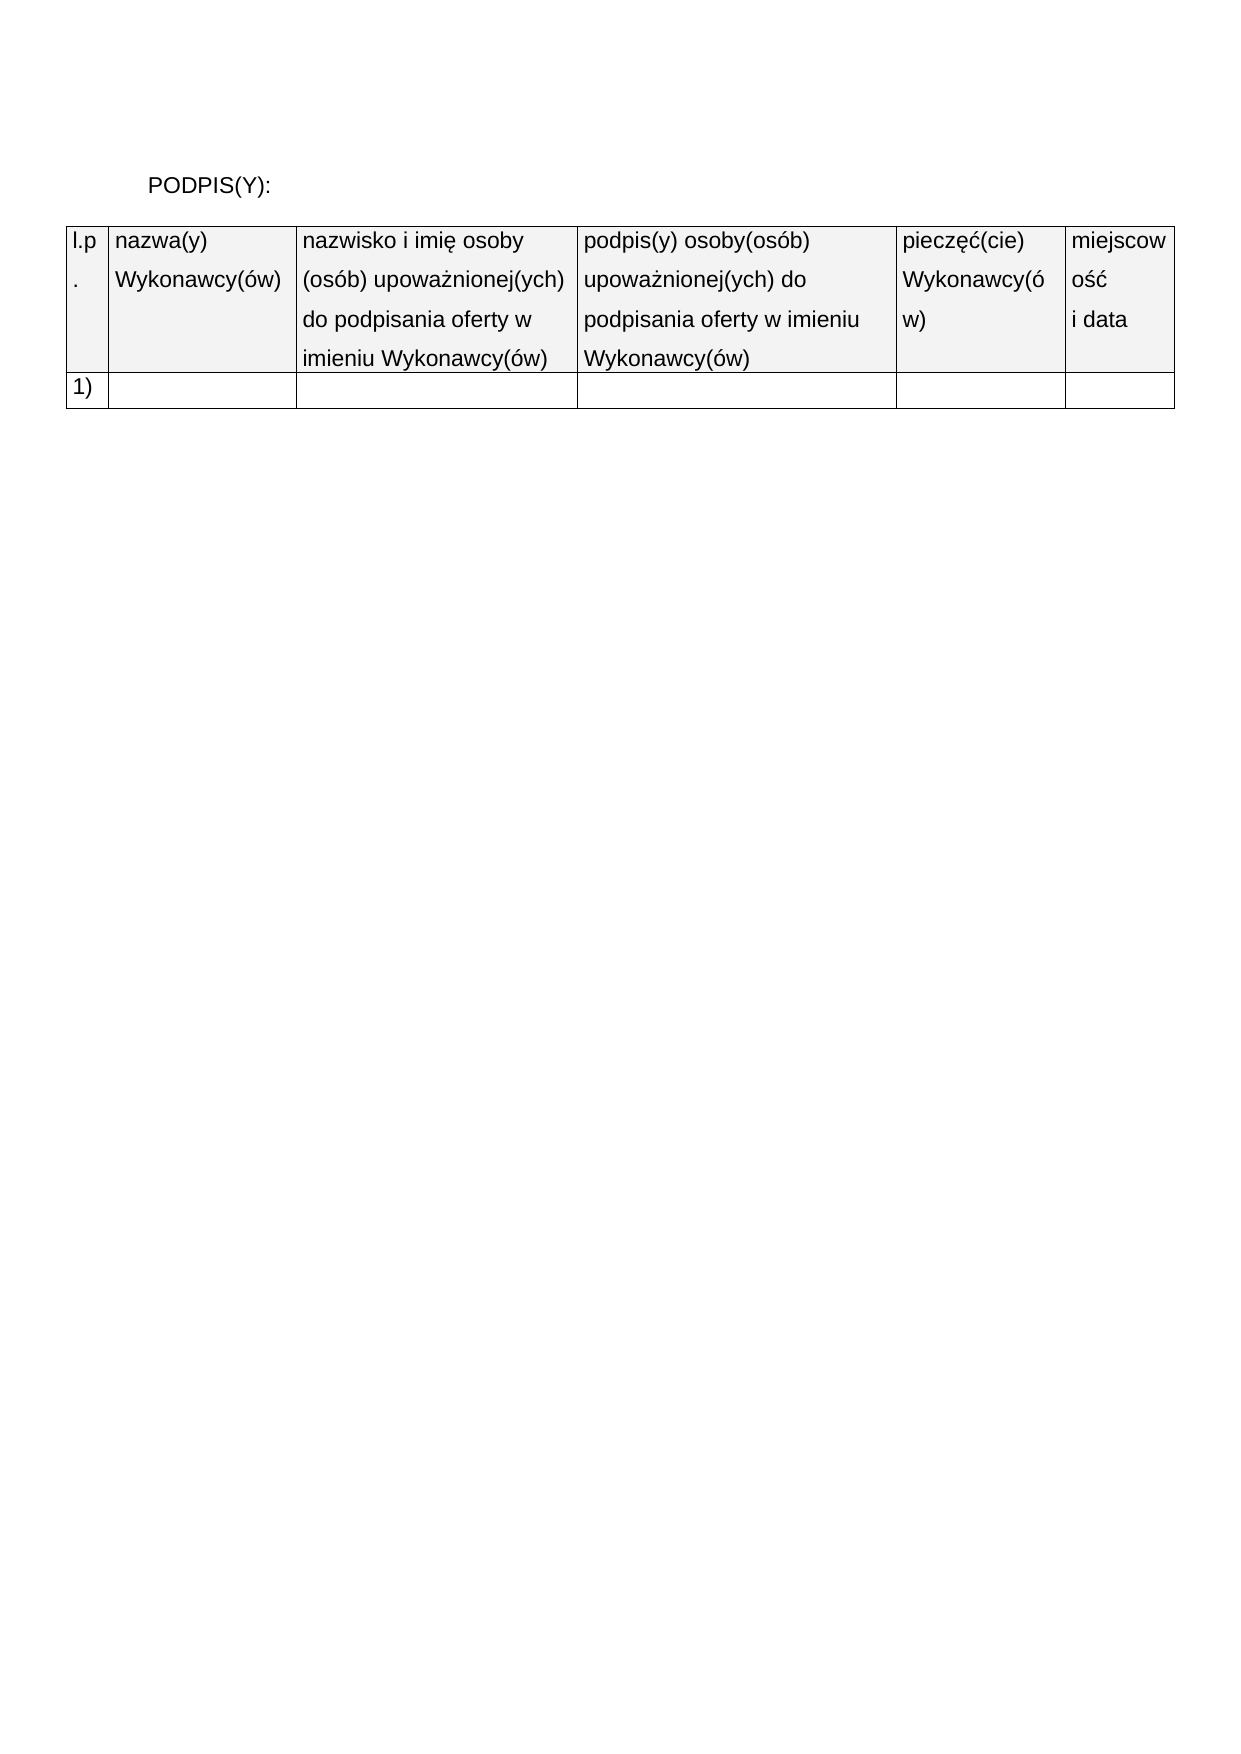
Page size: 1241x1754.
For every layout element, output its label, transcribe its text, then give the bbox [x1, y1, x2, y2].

table_cell [109, 373, 296, 408]
table_cell [578, 373, 896, 408]
table_cell [897, 373, 1065, 408]
table_header pieczęć(cie) Wykonawcy(ów) [897, 227, 1065, 372]
table_header miejscowość i data [1066, 227, 1174, 372]
table_cell [1066, 373, 1174, 408]
list PODPIS(Y): [148, 172, 1092, 198]
table_header podpis(y) osoby(osób) upoważnionej(ych) do podpisania oferty w imieniu Wykonawcy(ów) [578, 227, 896, 372]
table_cell 1) [67, 373, 108, 408]
table_header nazwa(y) Wykonawcy(ów) [109, 227, 296, 372]
table_cell [297, 373, 577, 408]
table_header nazwisko i imię osoby (osób) upoważnionej(ych) do podpisania oferty w imieniu Wykonawcy(ów) [297, 227, 577, 372]
table_header l.p. [67, 227, 108, 372]
